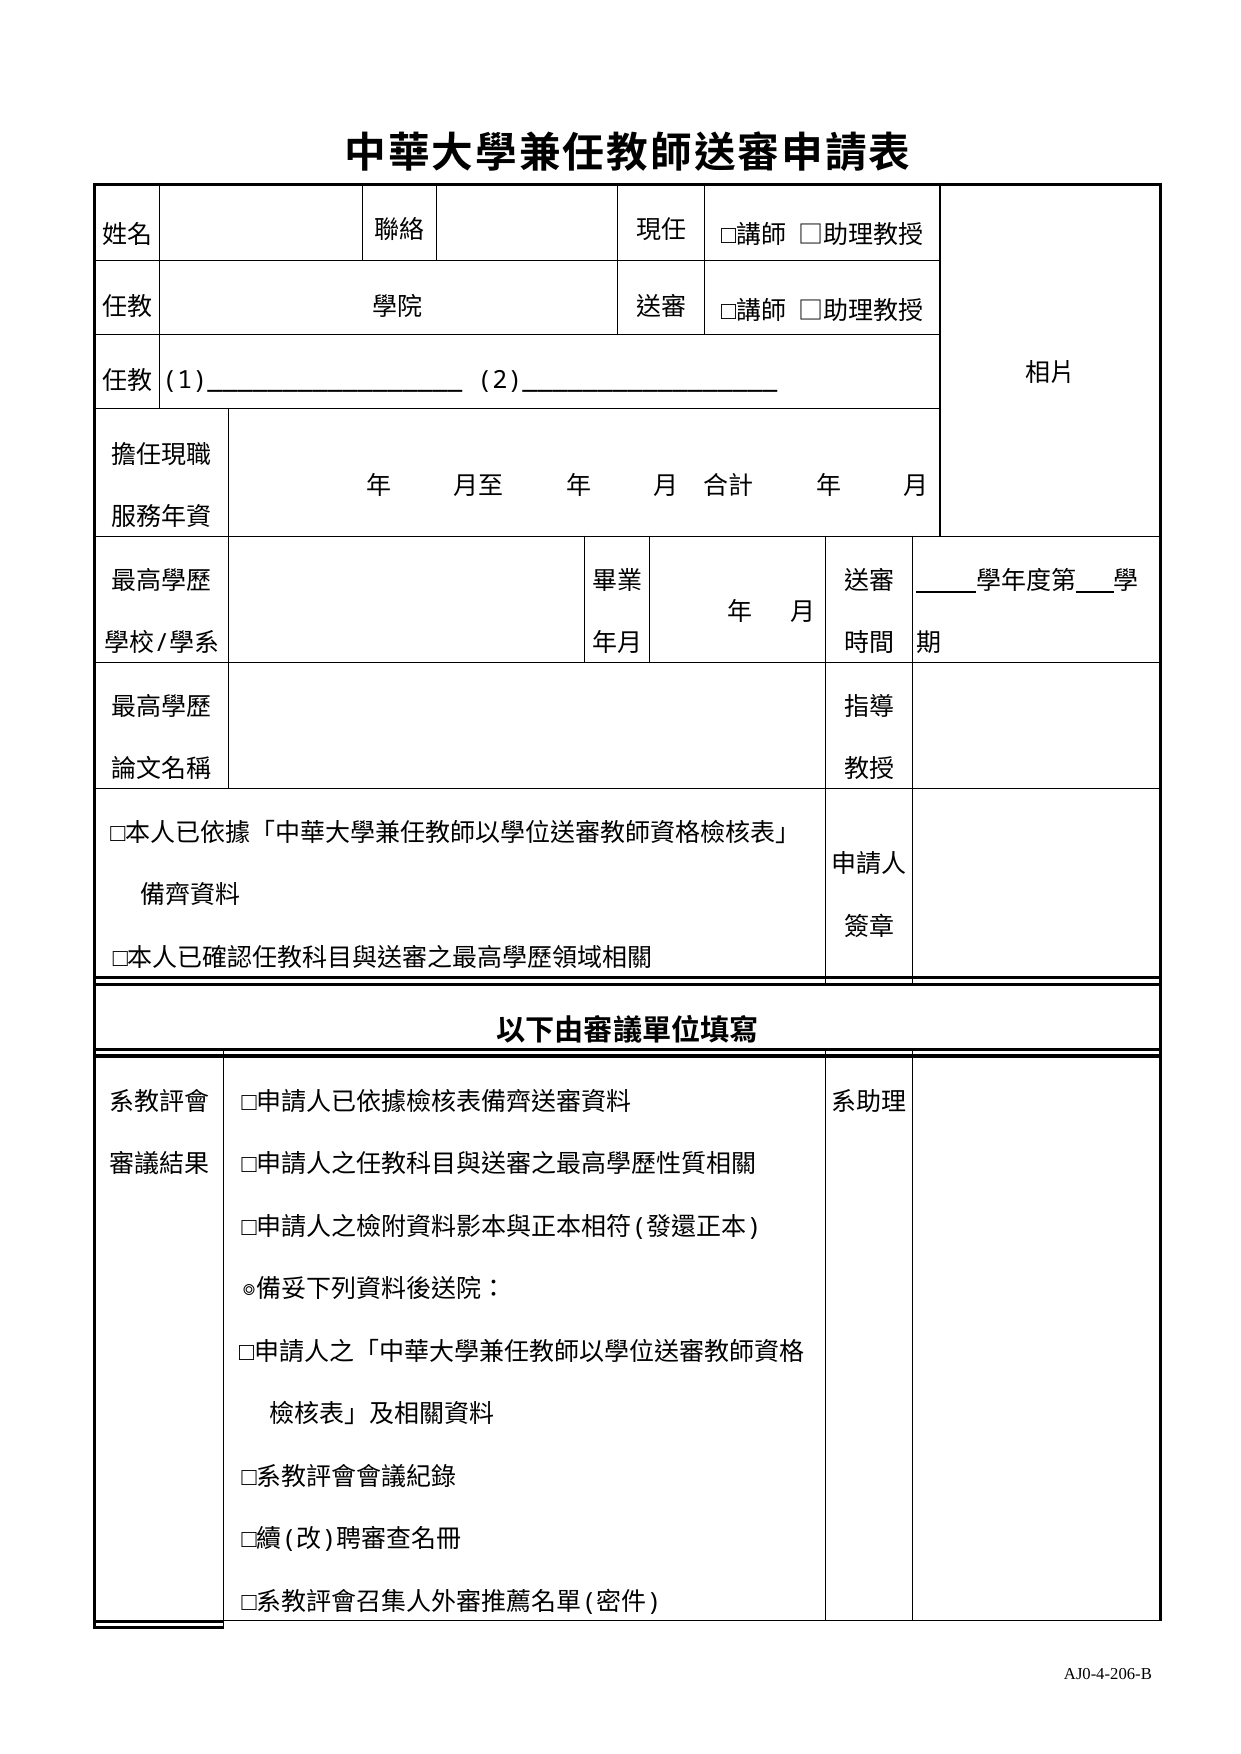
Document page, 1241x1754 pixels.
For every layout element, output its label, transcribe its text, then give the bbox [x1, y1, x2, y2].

table_cell 最高學歷 論文名稱 [96, 663, 228, 788]
table_cell □本人已依據「中華大學兼任教師以學位送審教師資格檢核表」 備齊資料 □本人已確認任教科目與送審之最高學歷領域相關 [96, 789, 825, 976]
table_header [160, 186, 362, 260]
table_cell 系助理 [826, 1058, 912, 1620]
table_header 相片 [941, 186, 1159, 536]
table_header 姓名 [96, 186, 159, 260]
table_cell 年 月至 年 月 合計 年 月 [229, 409, 939, 536]
table_header 聯絡 電話 [363, 186, 436, 260]
table_cell [913, 663, 1159, 788]
table_cell 系教評會 審議結果 [96, 1058, 223, 1620]
table_cell 最高學歷 學校/學系 [96, 537, 228, 662]
table_cell 送審 職級 [618, 261, 704, 334]
table_cell 送審 時間 [826, 537, 912, 662]
table_cell [229, 663, 825, 788]
table_cell 指導 教授 [826, 663, 912, 788]
table_header 現任 職級 [618, 186, 704, 260]
table_cell [913, 979, 1159, 983]
table_cell [913, 1058, 1159, 1620]
table_cell □申請人已依據檢核表備齊送審資料 □申請人之任教科目與送審之最高學歷性質相關 □申請人之檢附資料影本與正本相符(發還正本) ◎備妥下列資料後送院： □申請人之「中華大學兼任教師以學位送審教師資格 檢核表」及相關資料 □系教評會會議紀錄 □續(改)聘審查名冊 □系教評會召集人外審推薦名單(密件) [224, 1058, 825, 1620]
table_cell 學年度第 學期 [913, 537, 1159, 662]
table_cell 任教單位 [96, 261, 159, 334]
table_cell 畢業年月 [585, 537, 649, 662]
table_cell [96, 979, 825, 983]
table_cell □講師 □助理教授 [705, 261, 939, 334]
table_cell 年 月 [650, 537, 825, 662]
table_cell (1)_________________ (2)_________________ (3)_________________ [160, 335, 939, 407]
table_cell [229, 537, 584, 662]
table_cell 以下由審議單位填寫 [96, 986, 1159, 1048]
table_cell 申請人簽章 [826, 789, 912, 976]
table_header [437, 186, 617, 260]
table_cell [826, 979, 912, 983]
table_cell [913, 789, 1159, 976]
text 中華大學兼任教師送審申請表 [103, 107, 1152, 170]
table_cell 任教科目 [96, 335, 159, 407]
table_header □講師 □助理教授 [705, 186, 939, 260]
table_cell 學院 學系 [160, 261, 617, 334]
table_cell 擔任現職 服務年資 [96, 409, 228, 536]
